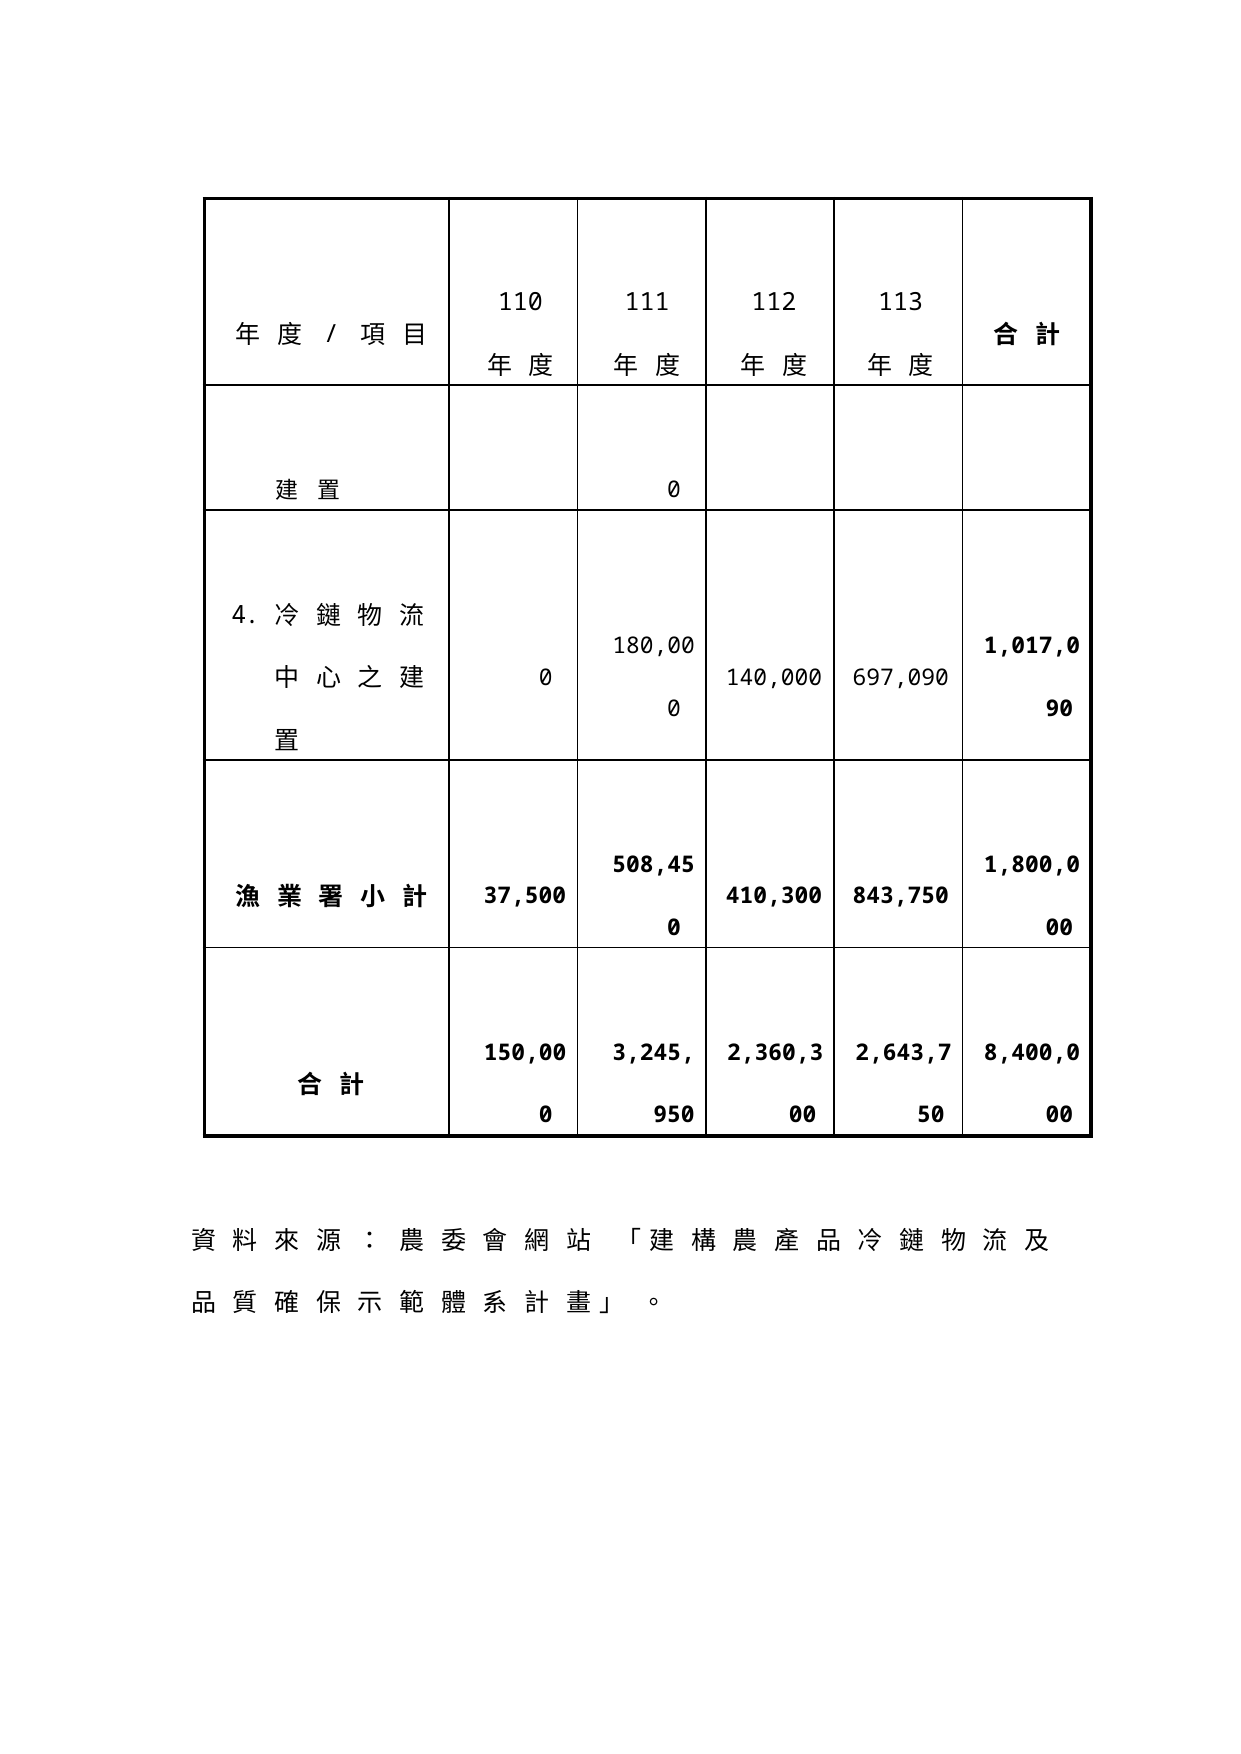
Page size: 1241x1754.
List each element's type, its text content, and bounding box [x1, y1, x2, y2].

table_cell 4.冷鏈物流中心之建置 [206, 511, 448, 759]
text 資料來源：農委會網站「建構農產品冷鏈物流及品質確保示範體系計畫」。 [183, 1197, 1058, 1322]
table_header 111年度 [578, 200, 705, 384]
table_header 113年度 [835, 200, 962, 384]
table_cell 843,750 [835, 761, 962, 947]
table_cell 8,400,000 [963, 948, 1089, 1134]
table_cell 0 [578, 386, 705, 509]
table_cell 2,643,750 [835, 948, 962, 1134]
table_cell 150,000 [450, 948, 577, 1134]
table_cell 37,500 [450, 761, 577, 947]
table_cell 0 [450, 511, 577, 759]
table_cell [707, 386, 833, 509]
table_cell 1,800,000 [963, 761, 1089, 947]
table_header 110年度 [450, 200, 577, 384]
table_cell 140,000 [707, 511, 833, 759]
table_cell [963, 386, 1089, 509]
table_cell [835, 386, 962, 509]
table_cell [450, 386, 577, 509]
table_cell 1,017,090 [963, 511, 1089, 759]
table_header 年度/項目 [206, 200, 448, 384]
table_cell 697,090 [835, 511, 962, 759]
table_cell 180,000 [578, 511, 705, 759]
table_cell 建置 [206, 386, 448, 509]
table_header 112年度 [707, 200, 833, 384]
table_header 合計 [963, 200, 1089, 384]
table_cell 508,450 [578, 761, 705, 947]
table_cell 3,245,950 [578, 948, 705, 1134]
table_cell 漁業署小計 [206, 761, 448, 947]
table_cell 合計 [206, 948, 448, 1134]
table_cell 410,300 [707, 761, 833, 947]
table_cell 2,360,300 [707, 948, 833, 1134]
